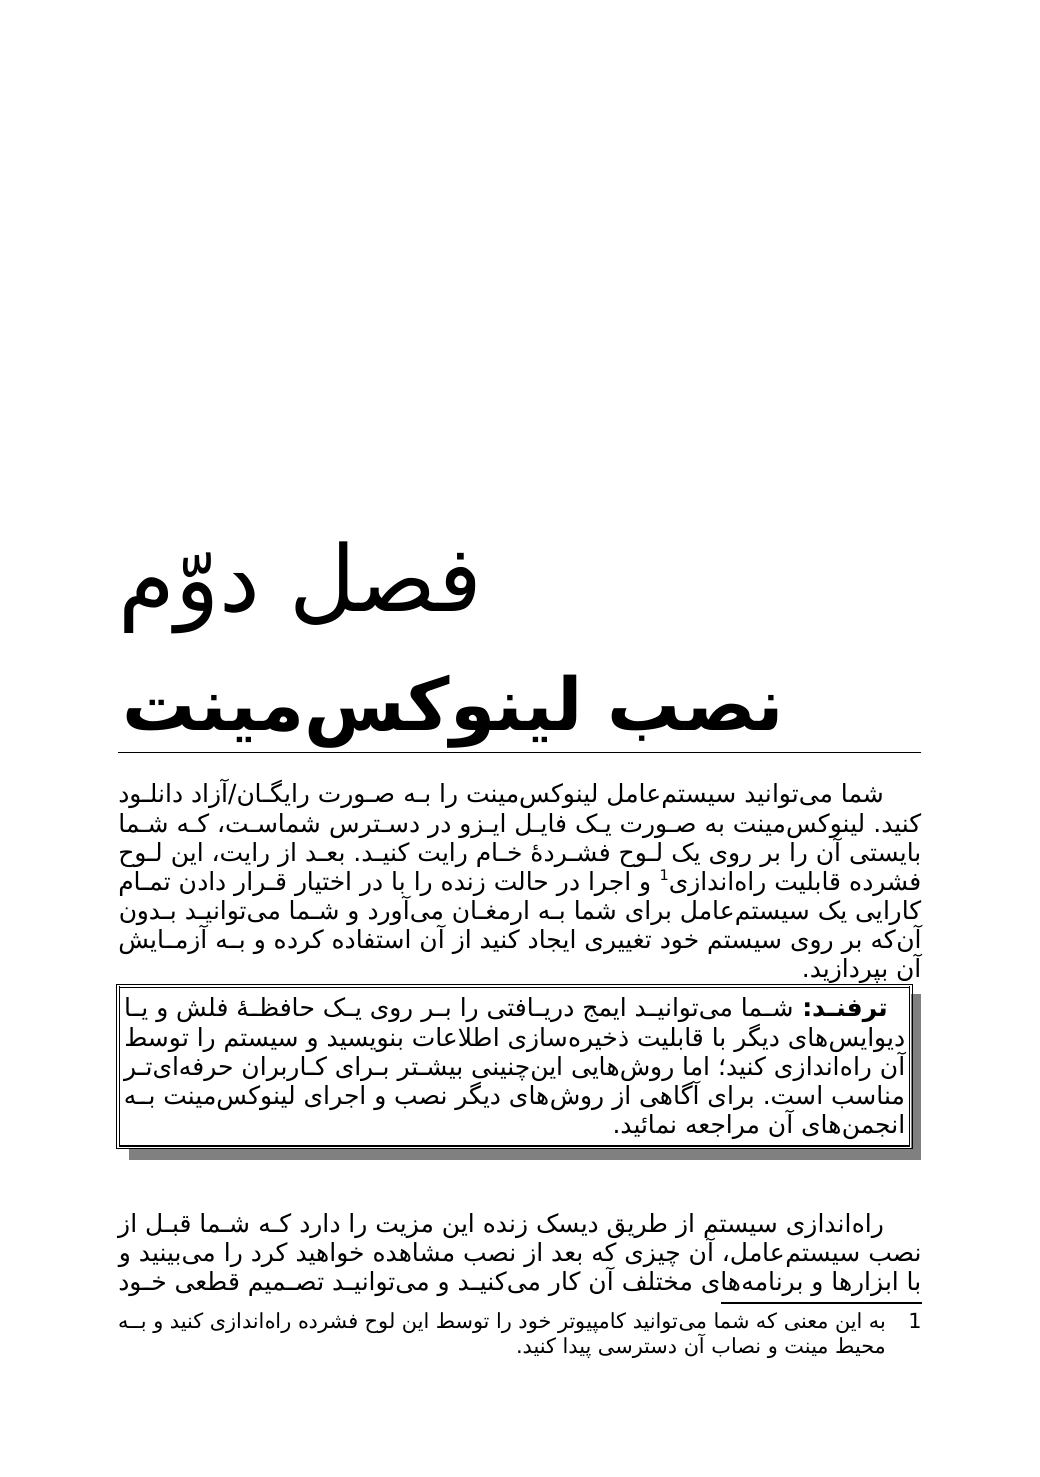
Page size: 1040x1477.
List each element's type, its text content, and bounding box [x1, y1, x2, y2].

text فصل دوّم [118, 527, 921, 633]
text راه‌اندازی سیستم از طریق دیسک زنده این مزیت را دارد که شما قبل از نصب سیستم‌عامل، آن چیزی که بعد از نصب مشاهده خواهید کرد را می‌بینید و با ابزارها و برنامه‌های مختلف آن کار می‌کنید و می‌توانید تصمیم قطعی خود مبنی بر نصب یا عدم نصب آن بر روی سیستم را بگیرید. [118, 1209, 921, 1296]
text شما می‌توانید سیستم‌عامل لینوکس‌مینت را به صورت رایگان/آزاد دانلود کنید. لینوکس‌مینت به صورت یک فایل ایزو در دسترس شماست، که شما بایستی آن را بر روی یک لوح فشردهٔ خام رایت کنید. بعد از رایت، این لوح فشرده قابلیت راه‌اندازی و اجرا در حالت زنده را با در اختیار قرار دادن تمام کارایی یک سیستم‌عامل برای شما به ارمغان می‌آورد و شما می‌توانید بدون آن‌که بر روی سیستم خود تغییری ایجاد کنید از آن استفاده کرده و به آزمایش آن بپردازید. [118, 779, 921, 984]
table_header ترفند: شما می‌توانید ایمج دریافتی را بر روی یک حافظهٔ فلش و یا دیوایس‌های دیگر با قابلیت ذخیره‌سازی اطلاعات بنویسید و سیستم را توسط آن راه‌اندازی کنید؛ اما روش‌هایی این‌چنینی بیشتر برای کاربران حرفه‌ای‌تر مناسب است. برای آگاهی از روش‌های دیگر نصب و اجرای لینوکس‌مینت به انجمن‌های آن مراجعه نمائید. [120, 988, 909, 1145]
text به این معنی که شما می‌توانید کامپیوتر خود را توسط این لوح فشرده راه‌اندازی کنید و به محیط مینت و نصاب آن دسترسی پیدا کنید. [118, 1309, 921, 1358]
subtitle نصب لینوکس‌مینت [118, 658, 921, 752]
